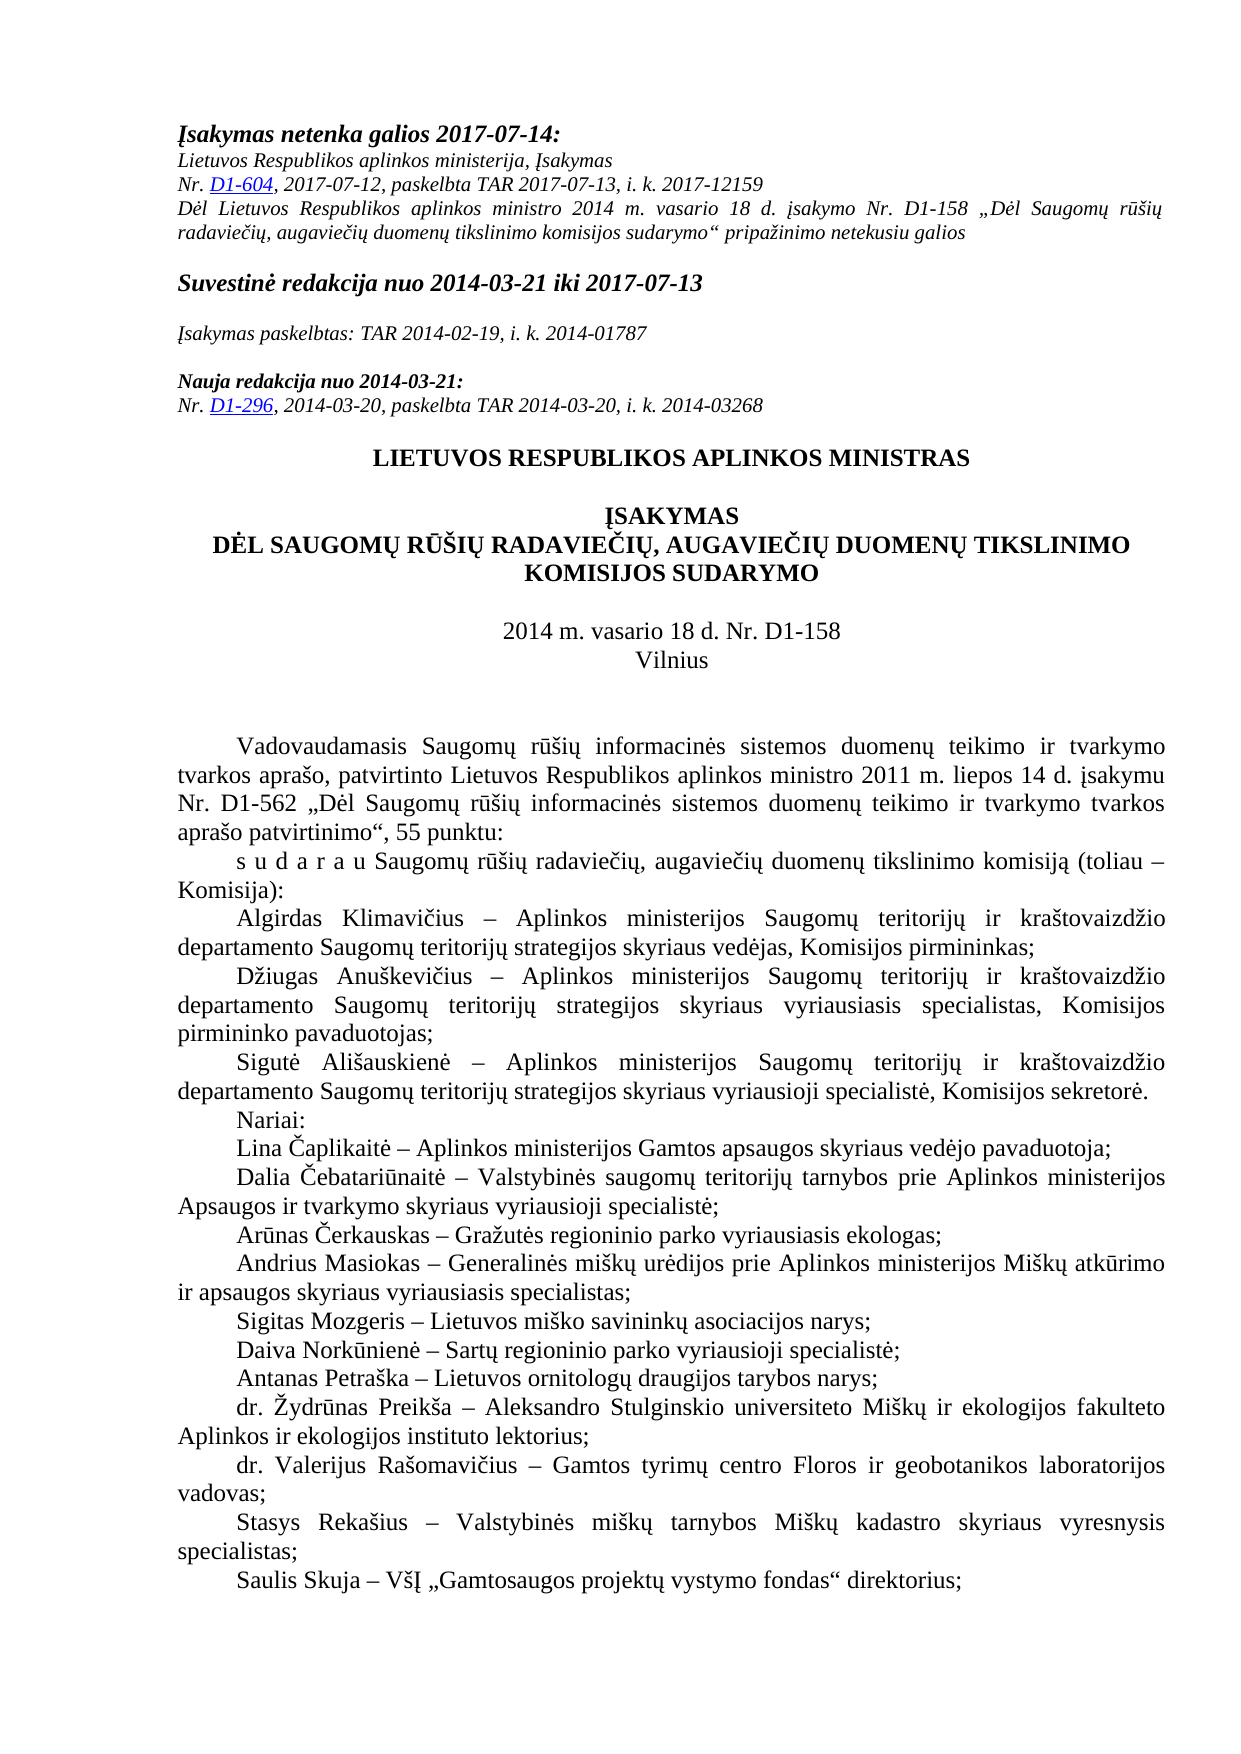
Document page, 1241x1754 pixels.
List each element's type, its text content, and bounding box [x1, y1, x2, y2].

text Algirdas Klimavičius – Aplinkos ministerijos Saugomų teritorijų ir kraštovaizdžio departamento Saugomų teritorijų strategijos skyriaus vedėjas, Komisijos pirmininkas; [177, 903, 1166, 961]
text Stasys Rekašius – Valstybinės miškų tarnybos Miškų kadastro skyriaus vyresnysis specialistas; [177, 1507, 1166, 1565]
text dr. Valerijus Rašomavičius – Gamtos tyrimų centro Floros ir geobotanikos laboratorijos vadovas; [177, 1450, 1166, 1507]
text ĮSAKYMAS [177, 501, 1166, 530]
text Dalia Čebatariūnaitė – Valstybinės saugomų teritorijų tarnybos prie Aplinkos ministerijos Apsaugos ir tvarkymo skyriaus vyriausioji specialistė; [177, 1162, 1166, 1220]
text Nariai: [177, 1105, 1166, 1133]
text dr. Žydrūnas Preikša – Aleksandro Stulginskio universiteto Miškų ir ekologijos fakulteto Aplinkos ir ekologijos instituto lektorius; [177, 1392, 1166, 1450]
text Sigitas Mozgeris – Lietuvos miško savininkų asociacijos narys; [177, 1306, 1166, 1335]
text Suvestinė redakcija nuo 2014-03-21 iki 2017-07-13 [177, 268, 1166, 297]
text s u d a r a u Saugomų rūšių radaviečių, augaviečių duomenų tikslinimo komisiją (toliau – Komisija): [177, 846, 1166, 903]
text Antanas Petraška – Lietuvos ornitologų draugijos tarybos narys; [177, 1363, 1166, 1392]
text Arūnas Čerkauskas – Gražutės regioninio parko vyriausiasis ekologas; [177, 1220, 1166, 1248]
text Lina Čaplikaitė – Aplinkos ministerijos Gamtos apsaugos skyriaus vedėjo pavaduotoja; [177, 1133, 1166, 1162]
text Vadovaudamasis Saugomų rūšių informacinės sistemos duomenų teikimo ir tvarkymo tvarkos aprašo, patvirtinto Lietuvos Respublikos aplinkos ministro 2011 m. liepos 14 d. įsakymu Nr. D1-562 „Dėl Saugomų rūšių informacinės sistemos duomenų teikimo ir tvarkymo tvarkos aprašo patvirtinimo“, 55 punktu: [177, 731, 1166, 846]
text Andrius Masiokas – Generalinės miškų urėdijos prie Aplinkos ministerijos Miškų atkūrimo ir apsaugos skyriaus vyriausiasis specialistas; [177, 1248, 1166, 1306]
text DĖL SAUGOMŲ RŪŠIŲ RADAVIEČIŲ, AUGAVIEČIŲ DUOMENŲ TIKSLINIMO KOMISIJOS SUDARYMO [177, 530, 1166, 587]
text Sigutė Ališauskienė – Aplinkos ministerijos Saugomų teritorijų ir kraštovaizdžio departamento Saugomų teritorijų strategijos skyriaus vyriausioji specialistė, Komisijos sekretorė. [177, 1047, 1166, 1105]
text Dėl Lietuvos Respublikos aplinkos ministro 2014 m. vasario 18 d. įsakymo Nr. D1-158 „Dėl Saugomų rūšių radaviečių, augaviečių duomenų tikslinimo komisijos sudarymo“ pripažinimo netekusiu galios [177, 196, 1166, 244]
text Įsakymas netenka galios 2017-07-14: [177, 119, 1166, 148]
text Daiva Norkūnienė – Sartų regioninio parko vyriausioji specialistė; [177, 1335, 1166, 1363]
text LIETUVOS RESPUBLIKOS APLINKOS MINISTRAS [177, 443, 1166, 472]
text Džiugas Anuškevičius – Aplinkos ministerijos Saugomų teritorijų ir kraštovaizdžio departamento Saugomų teritorijų strategijos skyriaus vyriausiasis specialistas, Komisijos pirmininko pavaduotojas; [177, 961, 1166, 1047]
text Vilnius [177, 645, 1166, 673]
text Saulis Skuja – VšĮ „Gamtosaugos projektų vystymo fondas“ direktorius; [177, 1565, 1166, 1593]
text Lietuvos Respublikos aplinkos ministerija, Įsakymas [177, 148, 1166, 172]
text Įsakymas paskelbtas: TAR 2014-02-19, i. k. 2014-01787 [177, 321, 1166, 345]
text Nauja redakcija nuo 2014-03-21: [177, 369, 1166, 393]
text Nr. D1-296, 2014-03-20, paskelbta TAR 2014-03-20, i. k. 2014-03268 [177, 393, 1166, 417]
text 2014 m. vasario 18 d. Nr. D1-158 [177, 616, 1166, 645]
text Nr. D1-604, 2017-07-12, paskelbta TAR 2017-07-13, i. k. 2017-12159 [177, 172, 1166, 196]
